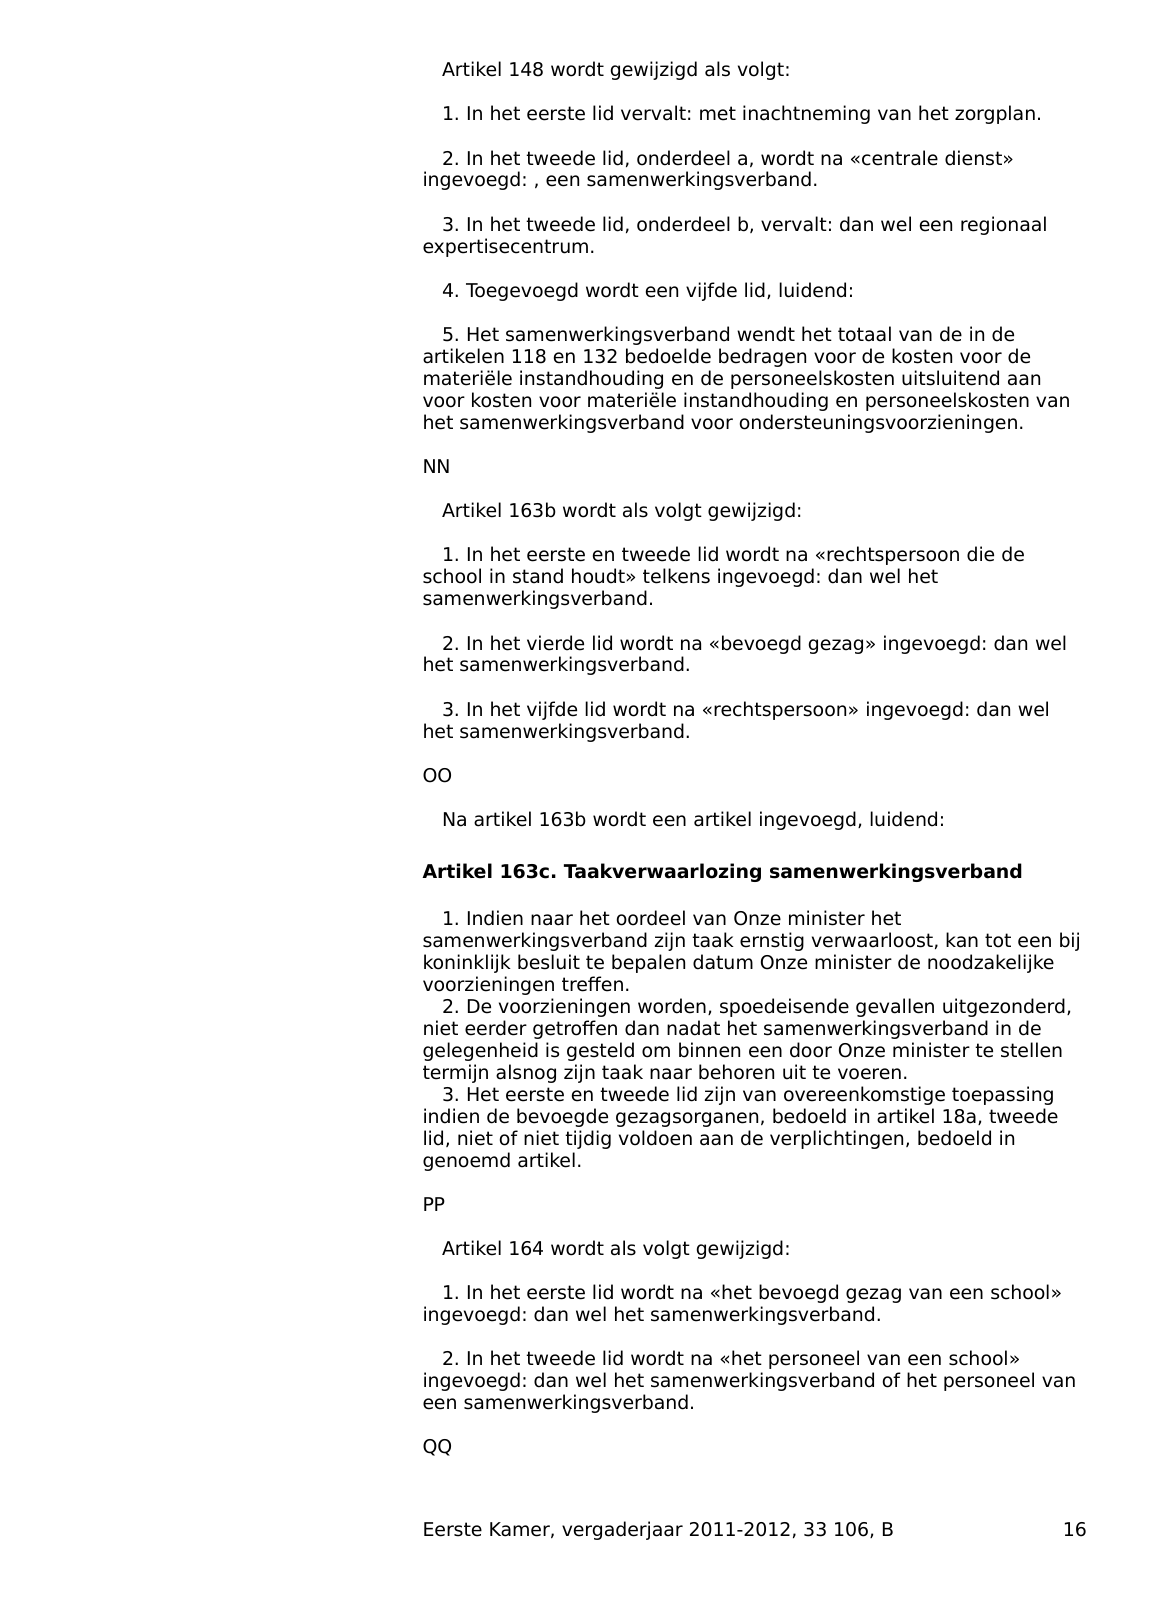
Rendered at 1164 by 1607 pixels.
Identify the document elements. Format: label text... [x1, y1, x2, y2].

text 3. Het eerste en tweede lid zijn van overeenkomstige toepassing indien de bevoegde gezagsorganen, bedoeld in artikel 18a, tweede lid, niet of niet tijdig voldoen aan de verplichtingen, bedoeld in genoemd artikel. [422, 1084, 1087, 1172]
text 3. In het vijfde lid wordt na «rechtspersoon» ingevoegd: dan wel het samenwerkingsverband. [422, 698, 1087, 742]
text Artikel 148 wordt gewijzigd als volgt: [422, 59, 1087, 81]
text 1. In het eerste en tweede lid wordt na «rechtspersoon die de school in stand houdt» telkens ingevoegd: dan wel het samenwerkingsverband. [422, 544, 1087, 610]
text 5. Het samenwerkingsverband wendt het totaal van de in de artikelen 118 en 132 bedoelde bedragen voor de kosten voor de materiële instandhouding en de personeelskosten uitsluitend aan voor kosten voor materiële instandhouding en personeelskosten van het samenwerkingsverband voor ondersteuningsvoorzieningen. [422, 324, 1087, 434]
text 4. Toegevoegd wordt een vijfde lid, luidend: [422, 280, 1087, 302]
text Na artikel 163b wordt een artikel ingevoegd, luidend: [422, 809, 1087, 831]
text 1. Indien naar het oordeel van Onze minister het samenwerkingsverband zijn taak ernstig verwaarloost, kan tot een bij koninklijk besluit te bepalen datum Onze minister de noodzakelijke voorzieningen treffen. [422, 908, 1087, 996]
text PP [422, 1194, 1087, 1216]
text NN [422, 456, 1087, 478]
text QQ [422, 1436, 1087, 1458]
text 1. In het eerste lid vervalt: met inachtneming van het zorgplan. [422, 103, 1087, 125]
subtitle Artikel 163c. Taakverwaarlozing samenwerkingsverband [422, 861, 1087, 883]
text 3. In het tweede lid, onderdeel b, vervalt: dan wel een regionaal expertisecentrum. [422, 213, 1087, 257]
text 2. De voorzieningen worden, spoedeisende gevallen uitgezonderd, niet eerder getroffen dan nadat het samenwerkingsverband in de gelegenheid is gesteld om binnen een door Onze minister te stellen termijn alsnog zijn taak naar behoren uit te voeren. [422, 996, 1087, 1084]
text 2. In het vierde lid wordt na «bevoegd gezag» ingevoegd: dan wel het samenwerkingsverband. [422, 632, 1087, 676]
text 2. In het tweede lid, onderdeel a, wordt na «centrale dienst» ingevoegd: , een samenwerkingsverband. [422, 147, 1087, 191]
text 2. In het tweede lid wordt na «het personeel van een school» ingevoegd: dan wel het samenwerkingsverband of het personeel van een samenwerkingsverband. [422, 1348, 1087, 1414]
text 1. In het eerste lid wordt na «het bevoegd gezag van een school» ingevoegd: dan wel het samenwerkingsverband. [422, 1282, 1087, 1326]
text Artikel 163b wordt als volgt gewijzigd: [422, 500, 1087, 522]
text OO [422, 765, 1087, 787]
text Artikel 164 wordt als volgt gewijzigd: [422, 1238, 1087, 1260]
